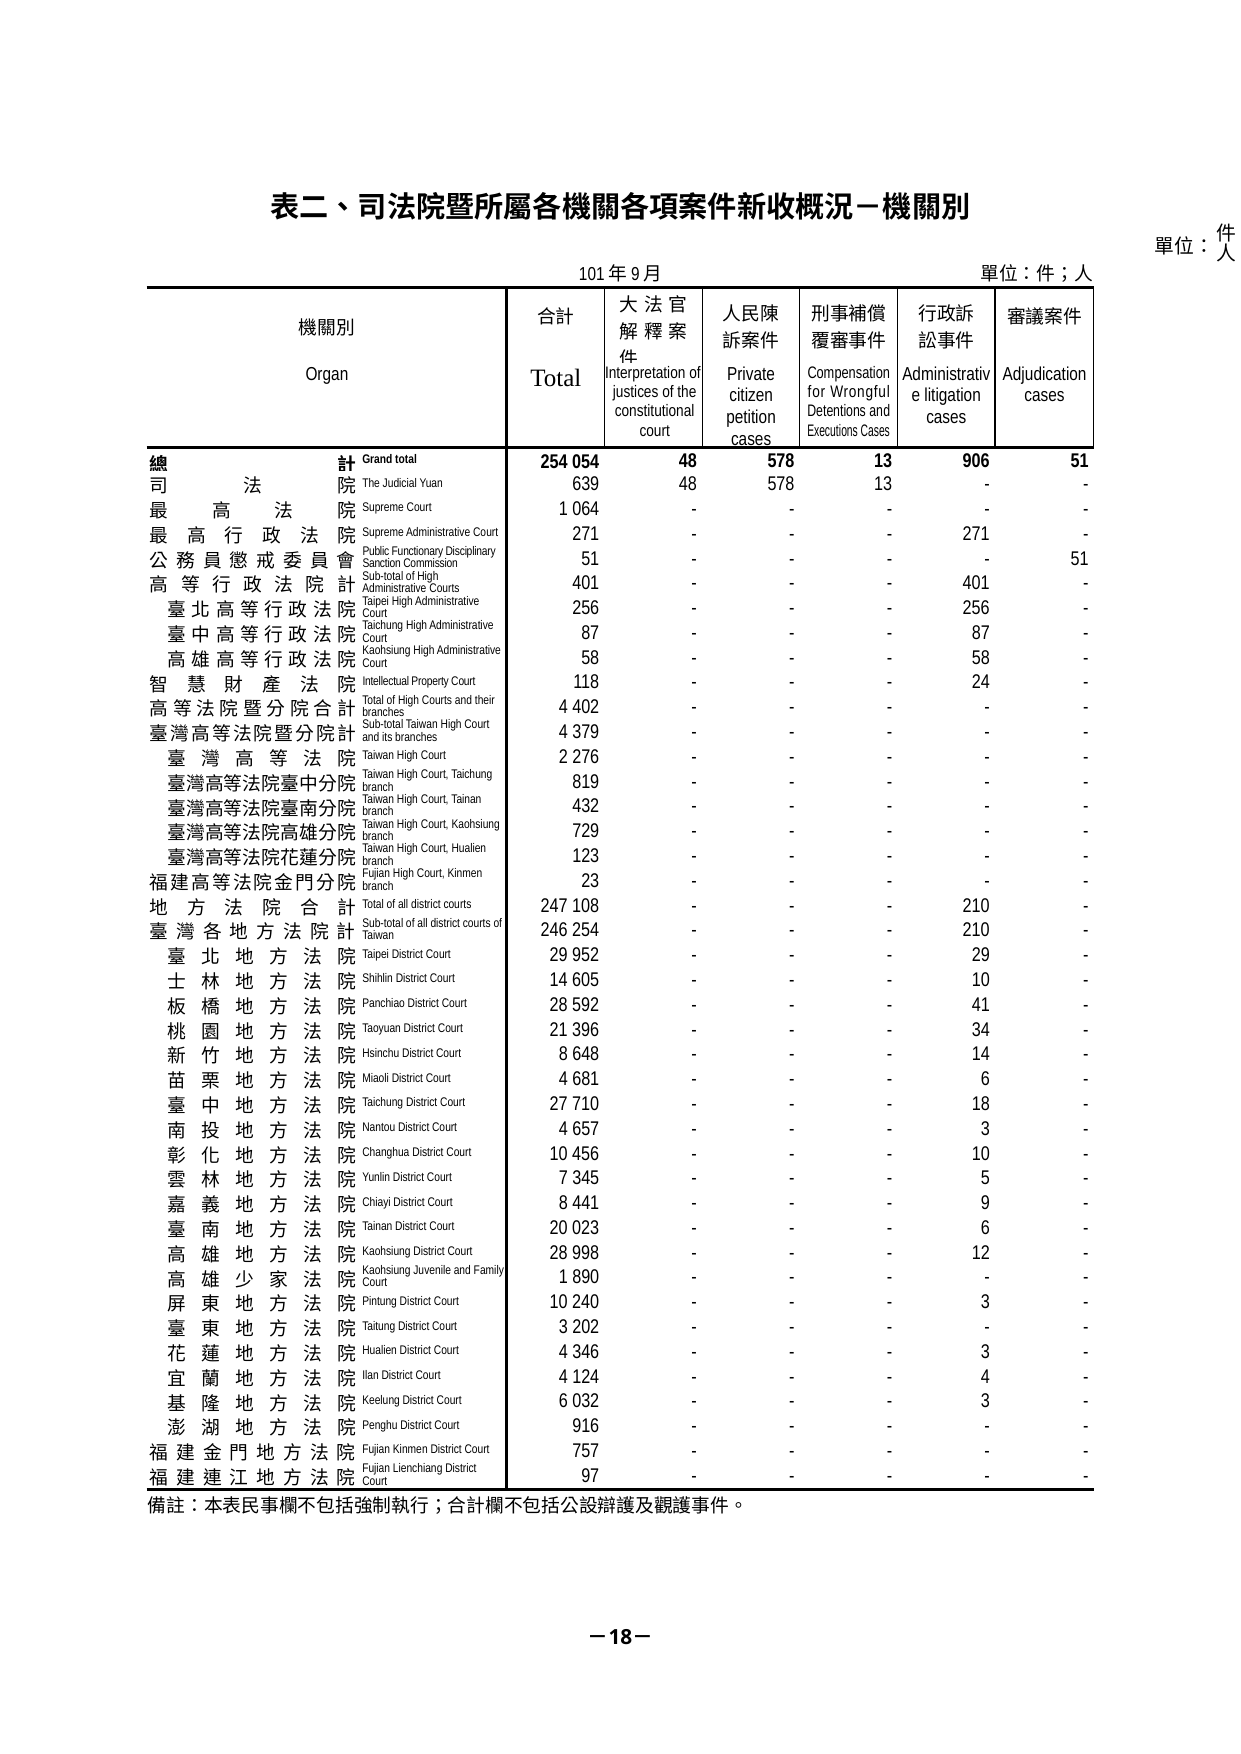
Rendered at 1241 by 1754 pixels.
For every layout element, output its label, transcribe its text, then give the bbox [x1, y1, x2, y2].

table_cell 28 998 [508, 1240, 604, 1264]
table_cell - [604, 843, 702, 868]
table_cell 臺灣高等法院臺南分院 [147, 793, 359, 818]
table_cell 臺灣高等法院花蓮分院 [147, 843, 359, 868]
table_cell - [702, 1240, 800, 1264]
table_cell - [800, 694, 897, 719]
table_cell - [995, 1091, 1094, 1116]
table_cell - [800, 1016, 897, 1041]
table_cell - [995, 1016, 1094, 1041]
table_cell 高雄地方法院 [147, 1240, 359, 1264]
table_cell 地方法院合計 [147, 893, 359, 917]
table_cell 臺中地方法院 [147, 1091, 359, 1116]
table_cell 18 [897, 1091, 995, 1116]
table_cell - [702, 1215, 800, 1239]
table_cell 23 [508, 868, 604, 892]
table_cell - [604, 793, 702, 818]
table_cell 宜蘭地方法院 [147, 1364, 359, 1388]
table_cell - [897, 793, 995, 818]
table_cell 4 657 [508, 1116, 604, 1140]
table_cell 14 [897, 1041, 995, 1066]
table_cell Yunlin District Court [359, 1165, 505, 1190]
table_cell - [995, 893, 1094, 917]
table_cell - [800, 1264, 897, 1289]
table_cell - [800, 1066, 897, 1091]
table_cell - [995, 793, 1094, 818]
table_cell 123 [508, 843, 604, 868]
table_cell - [897, 719, 995, 744]
table_cell - [604, 744, 702, 768]
table_cell 高雄少家法院 [147, 1264, 359, 1289]
table_cell - [800, 744, 897, 768]
table_cell - [995, 1165, 1094, 1190]
table_cell 4 681 [508, 1066, 604, 1091]
table_cell - [702, 868, 800, 892]
table_cell 29 952 [508, 942, 604, 967]
table_cell Nantou District Court [359, 1116, 505, 1140]
table_cell 8 648 [508, 1041, 604, 1066]
table_cell - [897, 545, 995, 570]
table_cell 臺北高等行政法院 [147, 595, 359, 620]
table_cell 9 [897, 1190, 995, 1215]
table_cell Taiwan High Court, Taichung branch [359, 769, 505, 793]
table_cell 20 023 [508, 1215, 604, 1239]
table_cell - [702, 744, 800, 768]
table_cell - [702, 521, 800, 545]
table_cell Hsinchu District Court [359, 1041, 505, 1066]
table_cell - [604, 1289, 702, 1314]
table_cell 12 [897, 1240, 995, 1264]
table_cell - [800, 1116, 897, 1140]
table_cell 臺中高等行政法院 [147, 620, 359, 644]
table_cell - [800, 1165, 897, 1190]
table_cell 906 [897, 449, 995, 471]
table_cell - [800, 843, 897, 868]
table_cell Public Functionary Disciplinary Sanction Commission [359, 545, 505, 570]
table_cell - [604, 595, 702, 620]
table_cell - [604, 1016, 702, 1041]
table_cell - [702, 967, 800, 992]
table_cell 118 [508, 669, 604, 694]
table_cell - [604, 1066, 702, 1091]
table_cell Pintung District Court [359, 1289, 505, 1314]
table_cell 苗栗地方法院 [147, 1066, 359, 1091]
table_cell - [800, 1364, 897, 1388]
table_cell - [995, 1140, 1094, 1165]
table_cell - [995, 843, 1094, 868]
table_cell 士林地方法院 [147, 967, 359, 992]
table_cell - [604, 570, 702, 595]
table_cell - [897, 1438, 995, 1463]
text 表二、司法院暨所屬各機關各項案件新收概況－機關別 [148, 183, 1092, 225]
table_cell - [702, 793, 800, 818]
table_cell Miaoli District Court [359, 1066, 505, 1091]
table_cell - [995, 942, 1094, 967]
table_cell - [604, 1116, 702, 1140]
table_cell - [995, 1066, 1094, 1091]
table_header 機關別 [147, 289, 505, 363]
table_cell 臺灣各地方法院計 [147, 917, 359, 942]
table_cell - [995, 1240, 1094, 1264]
table_cell Total of all district courts [359, 893, 505, 917]
text 101年9月 單位：件；人 [148, 259, 1092, 286]
table_cell 28 592 [508, 992, 604, 1016]
table_cell - [800, 893, 897, 917]
table_cell - [800, 620, 897, 644]
table_cell - [702, 1190, 800, 1215]
table_cell - [604, 942, 702, 967]
table_cell 729 [508, 818, 604, 843]
table_cell 花蓮地方法院 [147, 1339, 359, 1363]
table_cell 254 054 [508, 449, 604, 471]
table_cell Shihlin District Court [359, 967, 505, 992]
table_cell 高雄高等行政法院 [147, 645, 359, 669]
table_cell - [800, 496, 897, 521]
table_cell - [800, 1413, 897, 1438]
table_cell - [995, 769, 1094, 793]
table_cell - [702, 1116, 800, 1140]
table_cell 41 [897, 992, 995, 1016]
table_header 審議案件 [996, 289, 1093, 363]
table_cell 432 [508, 793, 604, 818]
table_cell - [604, 868, 702, 892]
table_cell Sub-total of all district courts of Taiwan [359, 917, 505, 942]
table_cell - [995, 620, 1094, 644]
table_cell - [604, 967, 702, 992]
table_cell 256 [508, 595, 604, 620]
table_cell - [702, 843, 800, 868]
table_cell - [702, 992, 800, 1016]
table_cell Administrative litigation cases [898, 363, 994, 446]
table_cell - [800, 1438, 897, 1463]
table_cell - [702, 719, 800, 744]
table_cell - [604, 1463, 702, 1487]
table_cell - [604, 1264, 702, 1289]
table_cell - [702, 669, 800, 694]
table_cell - [897, 1413, 995, 1438]
table_cell - [995, 744, 1094, 768]
table_cell 6 [897, 1215, 995, 1239]
table_cell - [800, 1314, 897, 1339]
table_cell 1 890 [508, 1264, 604, 1289]
table_cell - [604, 1339, 702, 1363]
table_cell 51 [508, 545, 604, 570]
table_cell 10 240 [508, 1289, 604, 1314]
table_cell - [702, 893, 800, 917]
table_cell - [702, 1066, 800, 1091]
table_cell 板橋地方法院 [147, 992, 359, 1016]
table_cell - [800, 1041, 897, 1066]
table_cell 271 [508, 521, 604, 545]
table_cell - [995, 570, 1094, 595]
table_cell - [800, 645, 897, 669]
table_cell 14 605 [508, 967, 604, 992]
table_cell Hualien District Court [359, 1339, 505, 1363]
table_cell 新竹地方法院 [147, 1041, 359, 1066]
table_cell Tainan District Court [359, 1215, 505, 1239]
table_cell - [995, 521, 1094, 545]
table_cell 13 [800, 471, 897, 496]
table_cell 1 064 [508, 496, 604, 521]
table_cell - [702, 545, 800, 570]
table_cell 高等法院暨分院合計 [147, 694, 359, 719]
table_cell 10 456 [508, 1140, 604, 1165]
table_cell - [800, 967, 897, 992]
table_cell 桃園地方法院 [147, 1016, 359, 1041]
table_cell 臺灣高等法院 [147, 744, 359, 768]
table_cell 2 276 [508, 744, 604, 768]
table_cell 271 [897, 521, 995, 545]
table_cell - [702, 1289, 800, 1314]
table_cell - [897, 868, 995, 892]
table_cell 401 [508, 570, 604, 595]
table_cell - [604, 1041, 702, 1066]
table_cell 高等行政法院計 [147, 570, 359, 595]
table_cell 南投地方法院 [147, 1116, 359, 1140]
table_cell - [702, 620, 800, 644]
table_cell Ilan District Court [359, 1364, 505, 1388]
table_cell 4 379 [508, 719, 604, 744]
table_cell Kaohsiung High Administrative Court [359, 645, 505, 669]
table_cell Supreme Court [359, 496, 505, 521]
table_cell Supreme Administrative Court [359, 521, 505, 545]
table_cell - [604, 1091, 702, 1116]
table_cell Taiwan High Court, Tainan branch [359, 793, 505, 818]
table_cell 3 [897, 1116, 995, 1140]
table_cell 58 [508, 645, 604, 669]
table_cell 4 [897, 1364, 995, 1388]
table_cell 基隆地方法院 [147, 1388, 359, 1413]
table_cell - [897, 1264, 995, 1289]
table_cell - [702, 645, 800, 669]
table_cell 福建連江地方法院 [147, 1463, 359, 1487]
table_cell 247 108 [508, 893, 604, 917]
table_cell - [702, 1016, 800, 1041]
table_cell 3 [897, 1388, 995, 1413]
table_cell - [604, 694, 702, 719]
table_cell 87 [508, 620, 604, 644]
table_cell - [604, 1240, 702, 1264]
table_cell Chiayi District Court [359, 1190, 505, 1215]
table_cell - [604, 769, 702, 793]
table_cell 7 345 [508, 1165, 604, 1190]
table_cell 24 [897, 669, 995, 694]
table_cell - [604, 1388, 702, 1413]
table_header 合計 [508, 289, 604, 363]
table_cell - [995, 1190, 1094, 1215]
table_cell - [604, 893, 702, 917]
table_cell - [604, 1165, 702, 1190]
table_cell Taichung District Court [359, 1091, 505, 1116]
table_cell 58 [897, 645, 995, 669]
table_cell - [702, 570, 800, 595]
table_cell - [702, 942, 800, 967]
table_cell - [800, 1388, 897, 1413]
table_cell - [702, 1364, 800, 1388]
table_cell Panchiao District Court [359, 992, 505, 1016]
table_cell - [995, 719, 1094, 744]
table_cell 彰化地方法院 [147, 1140, 359, 1165]
table_cell 819 [508, 769, 604, 793]
table_cell Keelung District Court [359, 1388, 505, 1413]
table_cell 4 346 [508, 1339, 604, 1363]
table_cell 29 [897, 942, 995, 967]
table_cell - [604, 1413, 702, 1438]
table_cell - [995, 992, 1094, 1016]
table_cell 13 [800, 449, 897, 471]
table_cell - [995, 1364, 1094, 1388]
table_cell Taiwan High Court, Hualien branch [359, 843, 505, 868]
table_cell - [995, 917, 1094, 942]
table_cell 臺灣高等法院暨分院計 [147, 719, 359, 744]
table_cell 6 032 [508, 1388, 604, 1413]
table_cell Intellectual Property Court [359, 669, 505, 694]
table_cell - [800, 595, 897, 620]
table_cell 97 [508, 1463, 604, 1487]
table_cell - [800, 719, 897, 744]
table_cell 4 402 [508, 694, 604, 719]
table_cell - [995, 1289, 1094, 1314]
table_cell 臺南地方法院 [147, 1215, 359, 1239]
table_cell - [604, 719, 702, 744]
table_cell - [702, 1438, 800, 1463]
table_cell 最高法院 [147, 496, 359, 521]
table_cell 3 [897, 1339, 995, 1363]
table_cell - [800, 1463, 897, 1487]
table_cell - [702, 917, 800, 942]
table_cell 246 254 [508, 917, 604, 942]
table_cell 5 [897, 1165, 995, 1190]
table_cell 87 [897, 620, 995, 644]
table_cell - [800, 669, 897, 694]
table_cell - [702, 1413, 800, 1438]
table_cell - [604, 917, 702, 942]
table_cell 總計 [147, 449, 359, 471]
table_cell 4 124 [508, 1364, 604, 1388]
table_cell - [897, 818, 995, 843]
table_cell - [800, 1215, 897, 1239]
table_cell Sub-total of High Administrative Courts [359, 570, 505, 595]
table_cell 916 [508, 1413, 604, 1438]
table_cell - [604, 1364, 702, 1388]
table_cell - [995, 1438, 1094, 1463]
table_cell - [800, 1091, 897, 1116]
table_cell - [800, 769, 897, 793]
table_cell Compensation for Wrongful Detentions and Executions Cases [800, 363, 897, 446]
table_cell - [604, 1314, 702, 1339]
table_cell 3 202 [508, 1314, 604, 1339]
table_cell - [995, 967, 1094, 992]
table_cell 司法院 [147, 471, 359, 496]
table_header 刑事補償覆審事件 [800, 289, 897, 363]
table_cell Total of High Courts and their branches [359, 694, 505, 719]
table_cell - [995, 818, 1094, 843]
table_cell - [800, 942, 897, 967]
table_cell Penghu District Court [359, 1413, 505, 1438]
text 備註：本表民事欄不包括強制執行；合計欄不包括公設辯護及觀護事件。 [148, 1491, 1092, 1518]
table_cell Organ [147, 363, 505, 446]
table_cell - [800, 818, 897, 843]
table_cell 48 [604, 449, 702, 471]
table_cell - [604, 1190, 702, 1215]
table_cell 臺東地方法院 [147, 1314, 359, 1339]
table_cell 6 [897, 1066, 995, 1091]
table_cell - [702, 694, 800, 719]
table_cell 嘉義地方法院 [147, 1190, 359, 1215]
table_cell 210 [897, 893, 995, 917]
table_cell - [702, 1463, 800, 1487]
table_cell 智慧財產法院 [147, 669, 359, 694]
table_cell - [995, 1413, 1094, 1438]
table_cell Total [508, 363, 604, 446]
table_cell - [995, 669, 1094, 694]
table_cell - [995, 1215, 1094, 1239]
table_cell The Judicial Yuan [359, 471, 505, 496]
table_cell - [995, 1463, 1094, 1487]
table_cell - [604, 645, 702, 669]
table_header 行政訴 訟事件 [898, 289, 994, 363]
table_cell - [604, 818, 702, 843]
table_cell Taitung District Court [359, 1314, 505, 1339]
table_cell 屏東地方法院 [147, 1289, 359, 1314]
table_cell 臺北地方法院 [147, 942, 359, 967]
table_cell - [995, 1388, 1094, 1413]
table_cell - [995, 595, 1094, 620]
table_cell - [702, 1140, 800, 1165]
table_cell - [702, 818, 800, 843]
table_cell - [702, 1339, 800, 1363]
table_cell Kaohsiung District Court [359, 1240, 505, 1264]
table_cell Taipei District Court [359, 942, 505, 967]
table_cell 21 396 [508, 1016, 604, 1041]
table_cell Taoyuan District Court [359, 1016, 505, 1041]
table_cell 48 [604, 471, 702, 496]
table_cell - [800, 1339, 897, 1363]
table_cell Changhua District Court [359, 1140, 505, 1165]
table_cell - [800, 917, 897, 942]
table_cell - [800, 521, 897, 545]
table_cell - [604, 496, 702, 521]
table_cell - [800, 992, 897, 1016]
table_header 大法官 解釋案件 [605, 289, 702, 363]
table_cell - [897, 471, 995, 496]
table_cell 福建高等法院金門分院 [147, 868, 359, 892]
table_cell - [897, 1463, 995, 1487]
table_cell 公務員懲戒委員會 [147, 545, 359, 570]
table_cell 34 [897, 1016, 995, 1041]
table_cell - [897, 694, 995, 719]
table_cell Taichung High Administrative Court [359, 620, 505, 644]
table_cell Fujian Lienchiang District Court [359, 1463, 505, 1487]
table_cell - [702, 1264, 800, 1289]
table_cell - [702, 769, 800, 793]
table_cell 臺灣高等法院高雄分院 [147, 818, 359, 843]
table_cell 51 [995, 545, 1094, 570]
table_cell - [897, 769, 995, 793]
table_header 人民陳 訴案件 [703, 289, 799, 363]
table_cell - [995, 1264, 1094, 1289]
table_cell - [800, 1289, 897, 1314]
table_cell - [995, 1339, 1094, 1363]
table_cell - [995, 645, 1094, 669]
table_cell Private citizen petition cases [703, 363, 799, 446]
table_cell 27 710 [508, 1091, 604, 1116]
table_cell - [995, 471, 1094, 496]
table_cell Sub-total Taiwan High Court and its branches [359, 719, 505, 744]
table_cell - [702, 1165, 800, 1190]
table_cell - [800, 868, 897, 892]
table_cell - [897, 744, 995, 768]
table_cell 210 [897, 917, 995, 942]
table_cell 10 [897, 967, 995, 992]
table_cell - [995, 1314, 1094, 1339]
table_header Interpretation of justices of the constitutional court [605, 363, 702, 446]
table_cell 最高行政法院 [147, 521, 359, 545]
table_cell 256 [897, 595, 995, 620]
table_cell Taiwan High Court [359, 744, 505, 768]
table_cell 639 [508, 471, 604, 496]
table_cell Fujian High Court, Kinmen branch [359, 868, 505, 892]
table_cell 757 [508, 1438, 604, 1463]
table_cell 福建金門地方法院 [147, 1438, 359, 1463]
table_cell - [702, 1091, 800, 1116]
table_cell Grand total [359, 449, 505, 471]
table_cell - [800, 570, 897, 595]
table_cell - [702, 595, 800, 620]
table_cell 51 [995, 449, 1094, 471]
table_cell 3 [897, 1289, 995, 1314]
table_cell 401 [897, 570, 995, 595]
table_cell - [604, 1140, 702, 1165]
table_cell - [604, 1438, 702, 1463]
table_cell 8 441 [508, 1190, 604, 1215]
table_cell 澎湖地方法院 [147, 1413, 359, 1438]
table_cell Fujian Kinmen District Court [359, 1438, 505, 1463]
table_cell - [995, 868, 1094, 892]
table_cell - [800, 545, 897, 570]
table_cell - [897, 843, 995, 868]
table_cell - [604, 992, 702, 1016]
table_cell Taipei High Administrative Court [359, 595, 505, 620]
table_cell Adjudication cases [996, 363, 1093, 446]
table_cell 578 [702, 449, 800, 471]
table_cell - [702, 1314, 800, 1339]
table_cell - [702, 1388, 800, 1413]
table_cell 578 [702, 471, 800, 496]
table_cell Kaohsiung Juvenile and Family Court [359, 1264, 505, 1289]
table_cell - [702, 1041, 800, 1066]
table_cell - [604, 521, 702, 545]
table_cell - [995, 1116, 1094, 1140]
table_cell - [995, 694, 1094, 719]
table_cell - [604, 669, 702, 694]
table_cell - [995, 1041, 1094, 1066]
table_cell - [897, 496, 995, 521]
table_cell - [604, 545, 702, 570]
table_cell - [995, 496, 1094, 521]
table_cell - [800, 793, 897, 818]
table_cell - [604, 620, 702, 644]
table_cell - [800, 1190, 897, 1215]
table_cell - [800, 1240, 897, 1264]
table_cell - [702, 496, 800, 521]
table_cell - [897, 1314, 995, 1339]
table_cell Taiwan High Court, Kaohsiung branch [359, 818, 505, 843]
table_cell 10 [897, 1140, 995, 1165]
table_cell - [800, 1140, 897, 1165]
table_cell - [604, 1215, 702, 1239]
table_cell 雲林地方法院 [147, 1165, 359, 1190]
table_cell 臺灣高等法院臺中分院 [147, 769, 359, 793]
